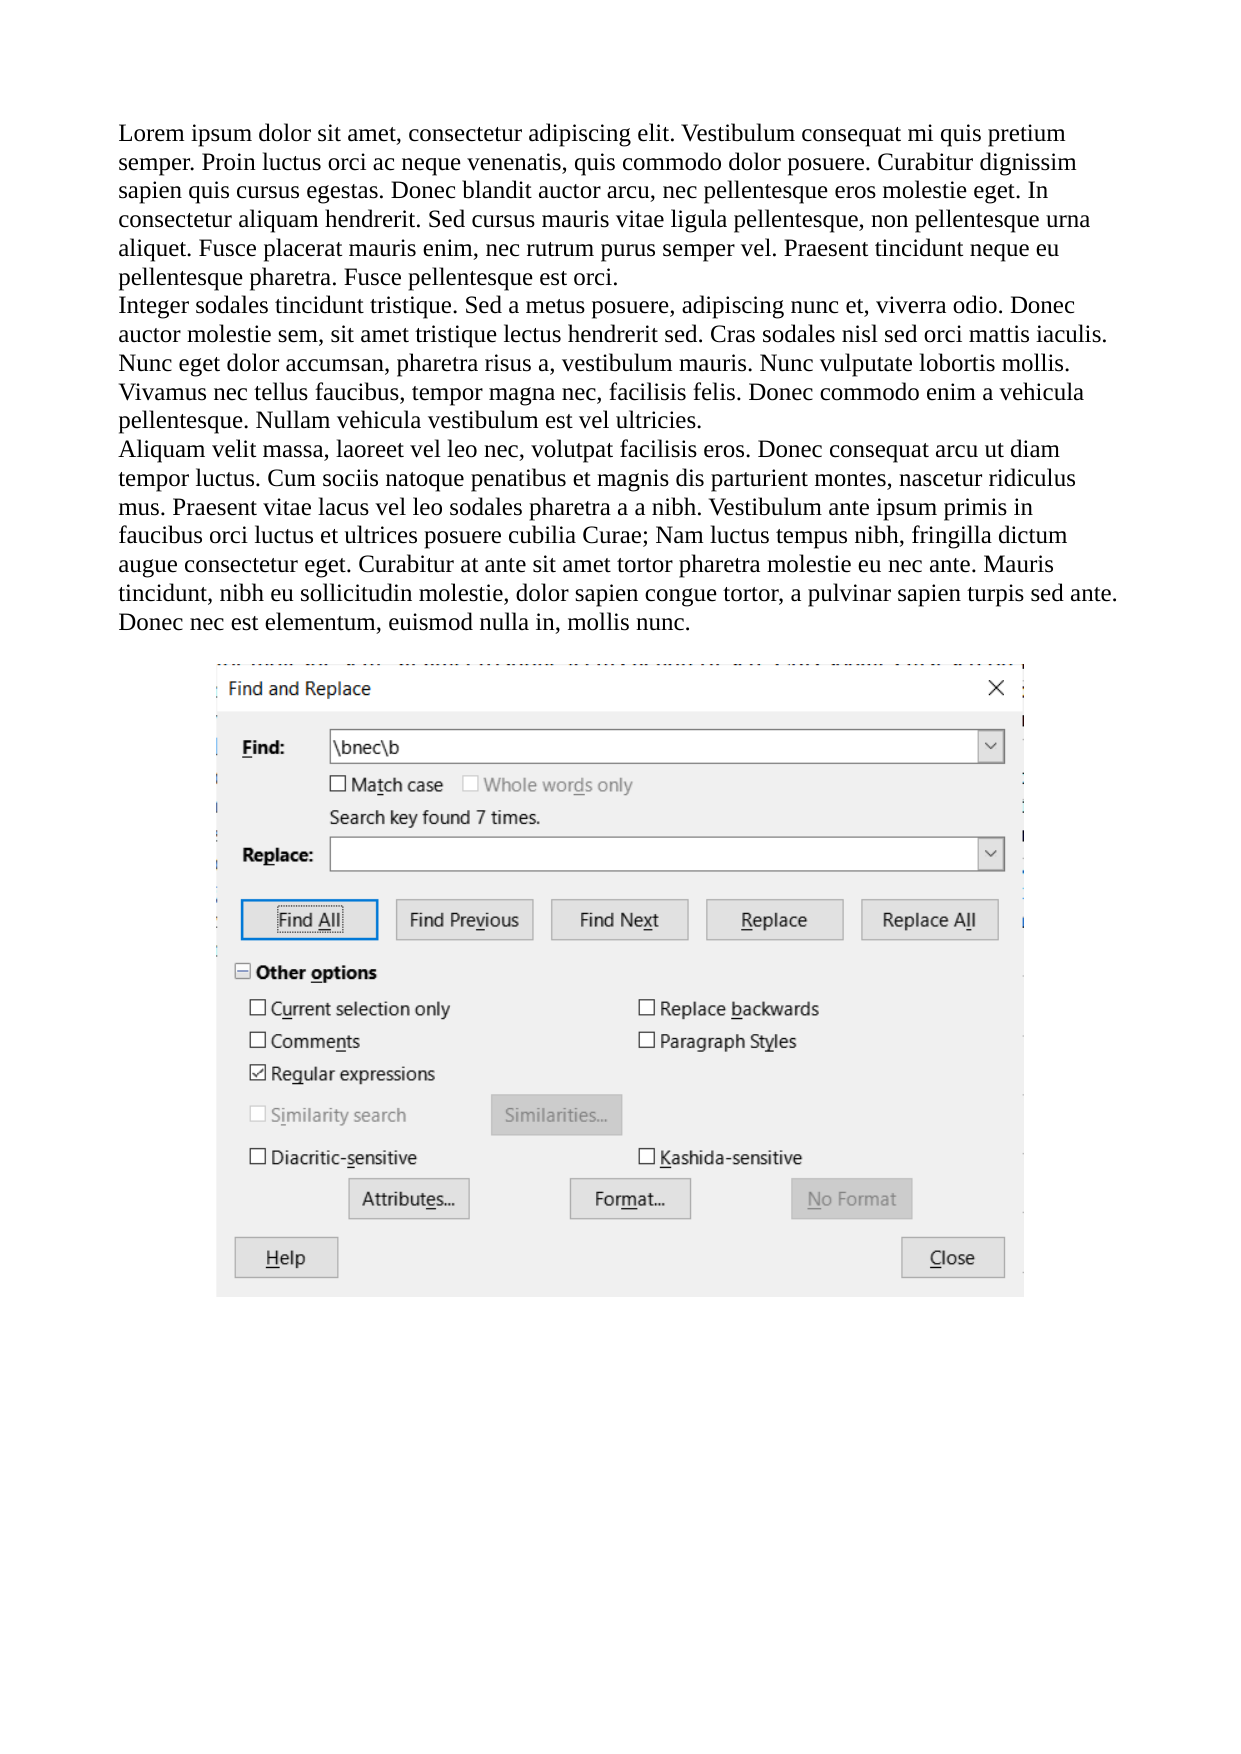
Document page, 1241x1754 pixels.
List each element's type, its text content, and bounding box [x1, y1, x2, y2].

text Lorem ipsum dolor sit amet, consectetur adipiscing elit. Vestibulum consequat mi quis pretium semper. Proin luctus orci ac neque venenatis, quis commodo dolor posuere. Curabitur dignissim sapien quis cursus egestas. Donec blandit auctor arcu, nec pellentesque eros molestie eget. In consectetur aliquam hendrerit. Sed cursus mauris vitae ligula pellentesque, non pellentesque urna aliquet. Fusce placerat mauris enim, nec rutrum purus semper vel. Praesent tincidunt neque eu pellentesque pharetra. Fusce pellentesque est orci. [118, 118, 1122, 291]
picture [216, 664, 1024, 1297]
text Aliquam velit massa, laoreet vel leo nec, volutpat facilisis eros. Donec consequat arcu ut diam tempor luctus. Cum sociis natoque penatibus et magnis dis parturient montes, nascetur ridiculus mus. Praesent vitae lacus vel leo sodales pharetra a a nibh. Vestibulum ante ipsum primis in faucibus orci luctus et ultrices posuere cubilia Curae; Nam luctus tempus nibh, fringilla dictum augue consectetur eget. Curabitur at ante sit amet tortor pharetra molestie eu nec ante. Mauris tincidunt, nibh eu sollicitudin molestie, dolor sapien congue tortor, a pulvinar sapien turpis sed ante. Donec nec est elementum, euismod nulla in, mollis nunc. [118, 434, 1122, 636]
text Integer sodales tincidunt tristique. Sed a metus posuere, adipiscing nunc et, viverra odio. Donec auctor molestie sem, sit amet tristique lectus hendrerit sed. Cras sodales nisl sed orci mattis iaculis. Nunc eget dolor accumsan, pharetra risus a, vestibulum mauris. Nunc vulputate lobortis mollis. Vivamus nec tellus faucibus, tempor magna nec, facilisis felis. Donec commodo enim a vehicula pellentesque. Nullam vehicula vestibulum est vel ultricies. [118, 291, 1122, 434]
